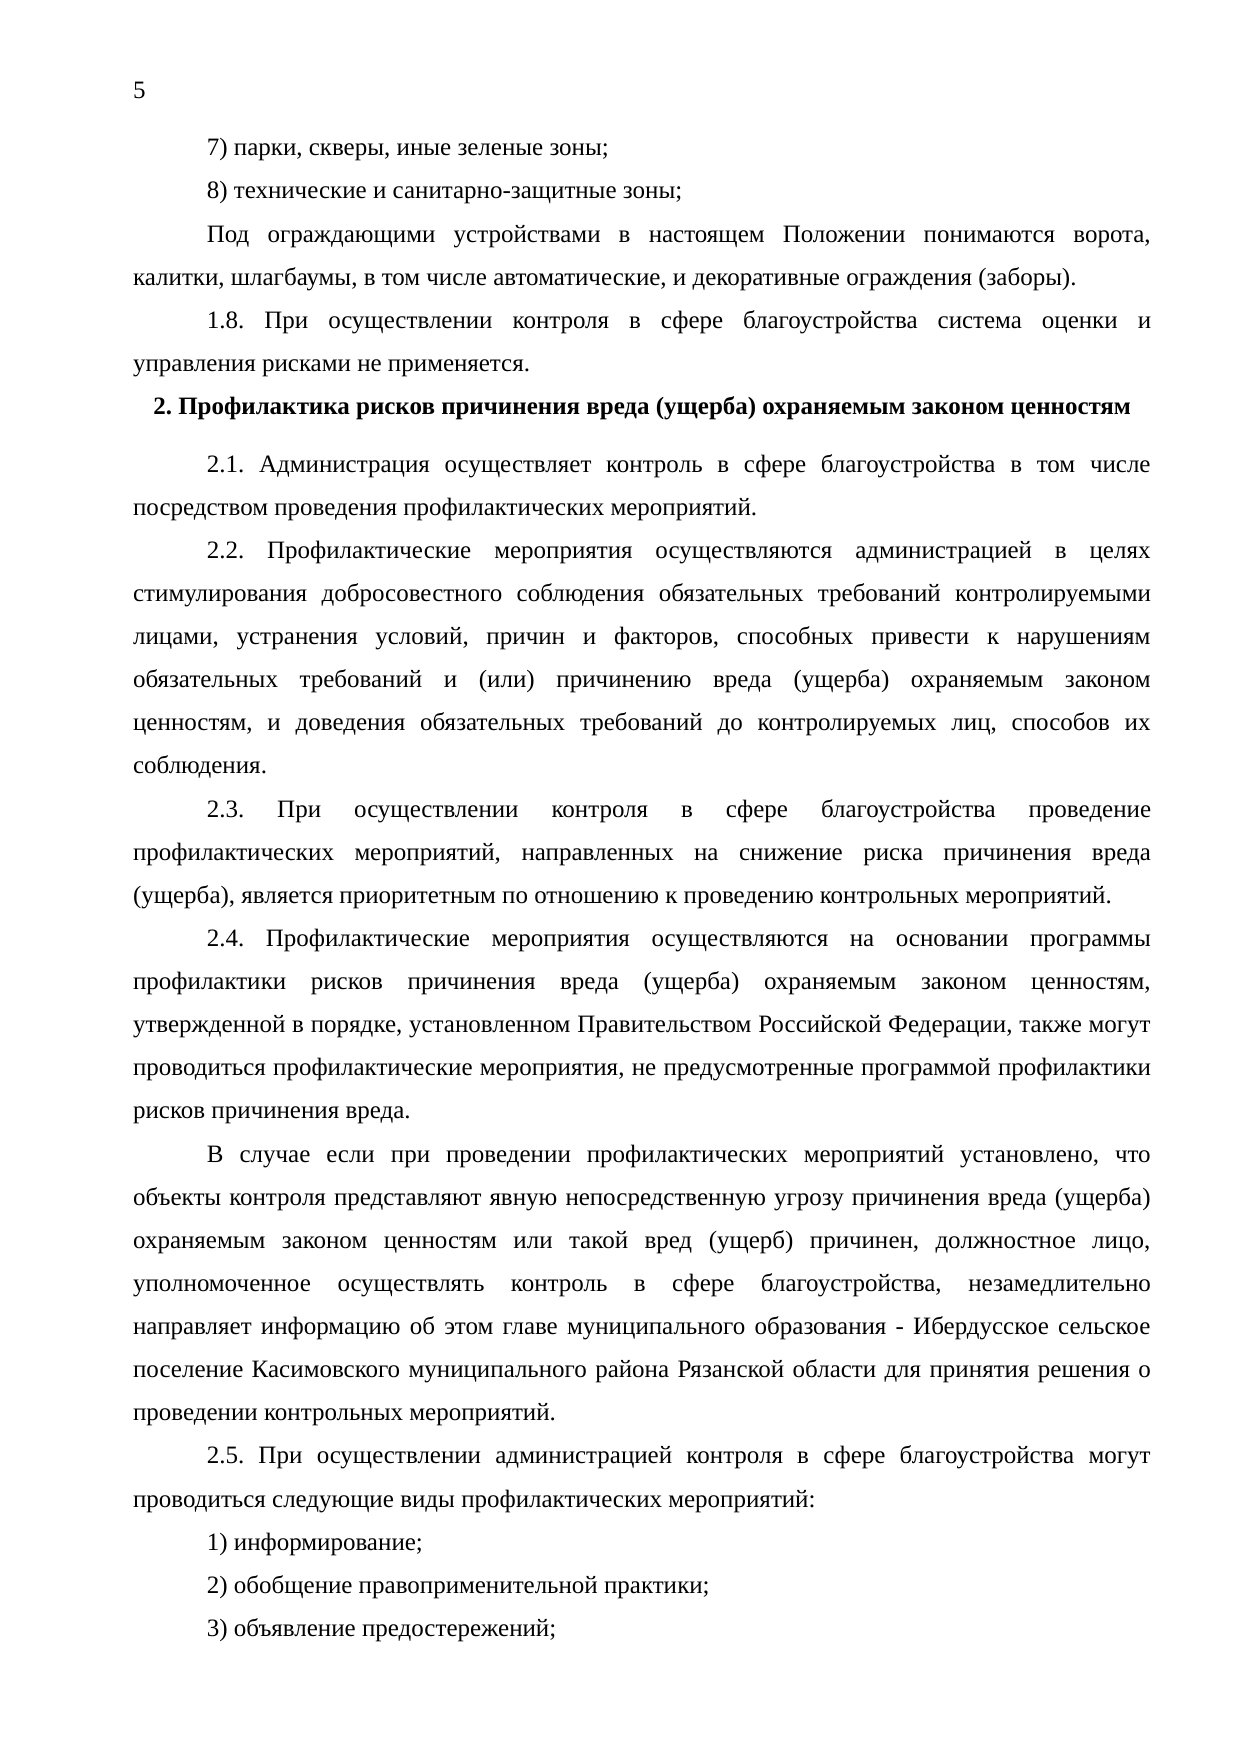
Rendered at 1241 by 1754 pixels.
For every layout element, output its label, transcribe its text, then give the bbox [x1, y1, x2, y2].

text 2. Профилактика рисков причинения вреда (ущерба) охраняемым законом ценностям [133, 391, 1152, 420]
text 1) информирование; [133, 1527, 1152, 1556]
text Под ограждающими устройствами в настоящем Положении понимаются ворота, калитки, шлагбаумы, в том числе автоматические, и декоративные ограждения (заборы). [133, 219, 1152, 291]
text 2.1. Администрация осуществляет контроль в сфере благоустройства в том числе посредством проведения профилактических мероприятий. [133, 449, 1152, 521]
text 8) технические и санитарно-защитные зоны; [133, 176, 1152, 204]
text 2.3. При осуществлении контроля в сфере благоустройства проведение профилактических мероприятий, направленных на снижение риска причинения вреда (ущерба), является приоритетным по отношению к проведению контрольных мероприятий. [133, 794, 1152, 909]
text В случае если при проведении профилактических мероприятий установлено, что объекты контроля представляют явную непосредственную угрозу причинения вреда (ущерба) охраняемым законом ценностям или такой вред (ущерб) причинен, должностное лицо, уполномоченное осуществлять контроль в сфере благоустройства, незамедлительно направляет информацию об этом главе муниципального образования - Ибердусское сельское поселение Касимовского муниципального района Рязанской области для принятия решения о проведении контрольных мероприятий. [133, 1139, 1152, 1426]
text 2.5. При осуществлении администрацией контроля в сфере благоустройства могут проводиться следующие виды профилактических мероприятий: [133, 1441, 1152, 1512]
text 7) парки, скверы, иные зеленые зоны; [133, 132, 1152, 161]
text 1.8. При осуществлении контроля в сфере благоустройства система оценки и управления рисками не применяется. [133, 305, 1152, 377]
text 2) обобщение правоприменительной практики; [133, 1570, 1152, 1599]
text 2.4. Профилактические мероприятия осуществляются на основании программы профилактики рисков причинения вреда (ущерба) охраняемым законом ценностям, утвержденной в порядке, установленном Правительством Российской Федерации, также могут проводиться профилактические мероприятия, не предусмотренные программой профилактики рисков причинения вреда. [133, 923, 1152, 1124]
text 2.2. Профилактические мероприятия осуществляются администрацией в целях стимулирования добросовестного соблюдения обязательных требований контролируемыми лицами, устранения условий, причин и факторов, способных привести к нарушениям обязательных требований и (или) причинению вреда (ущерба) охраняемым законом ценностям, и доведения обязательных требований до контролируемых лиц, способов их соблюдения. [133, 535, 1152, 779]
text 3) объявление предостережений; [133, 1613, 1152, 1642]
